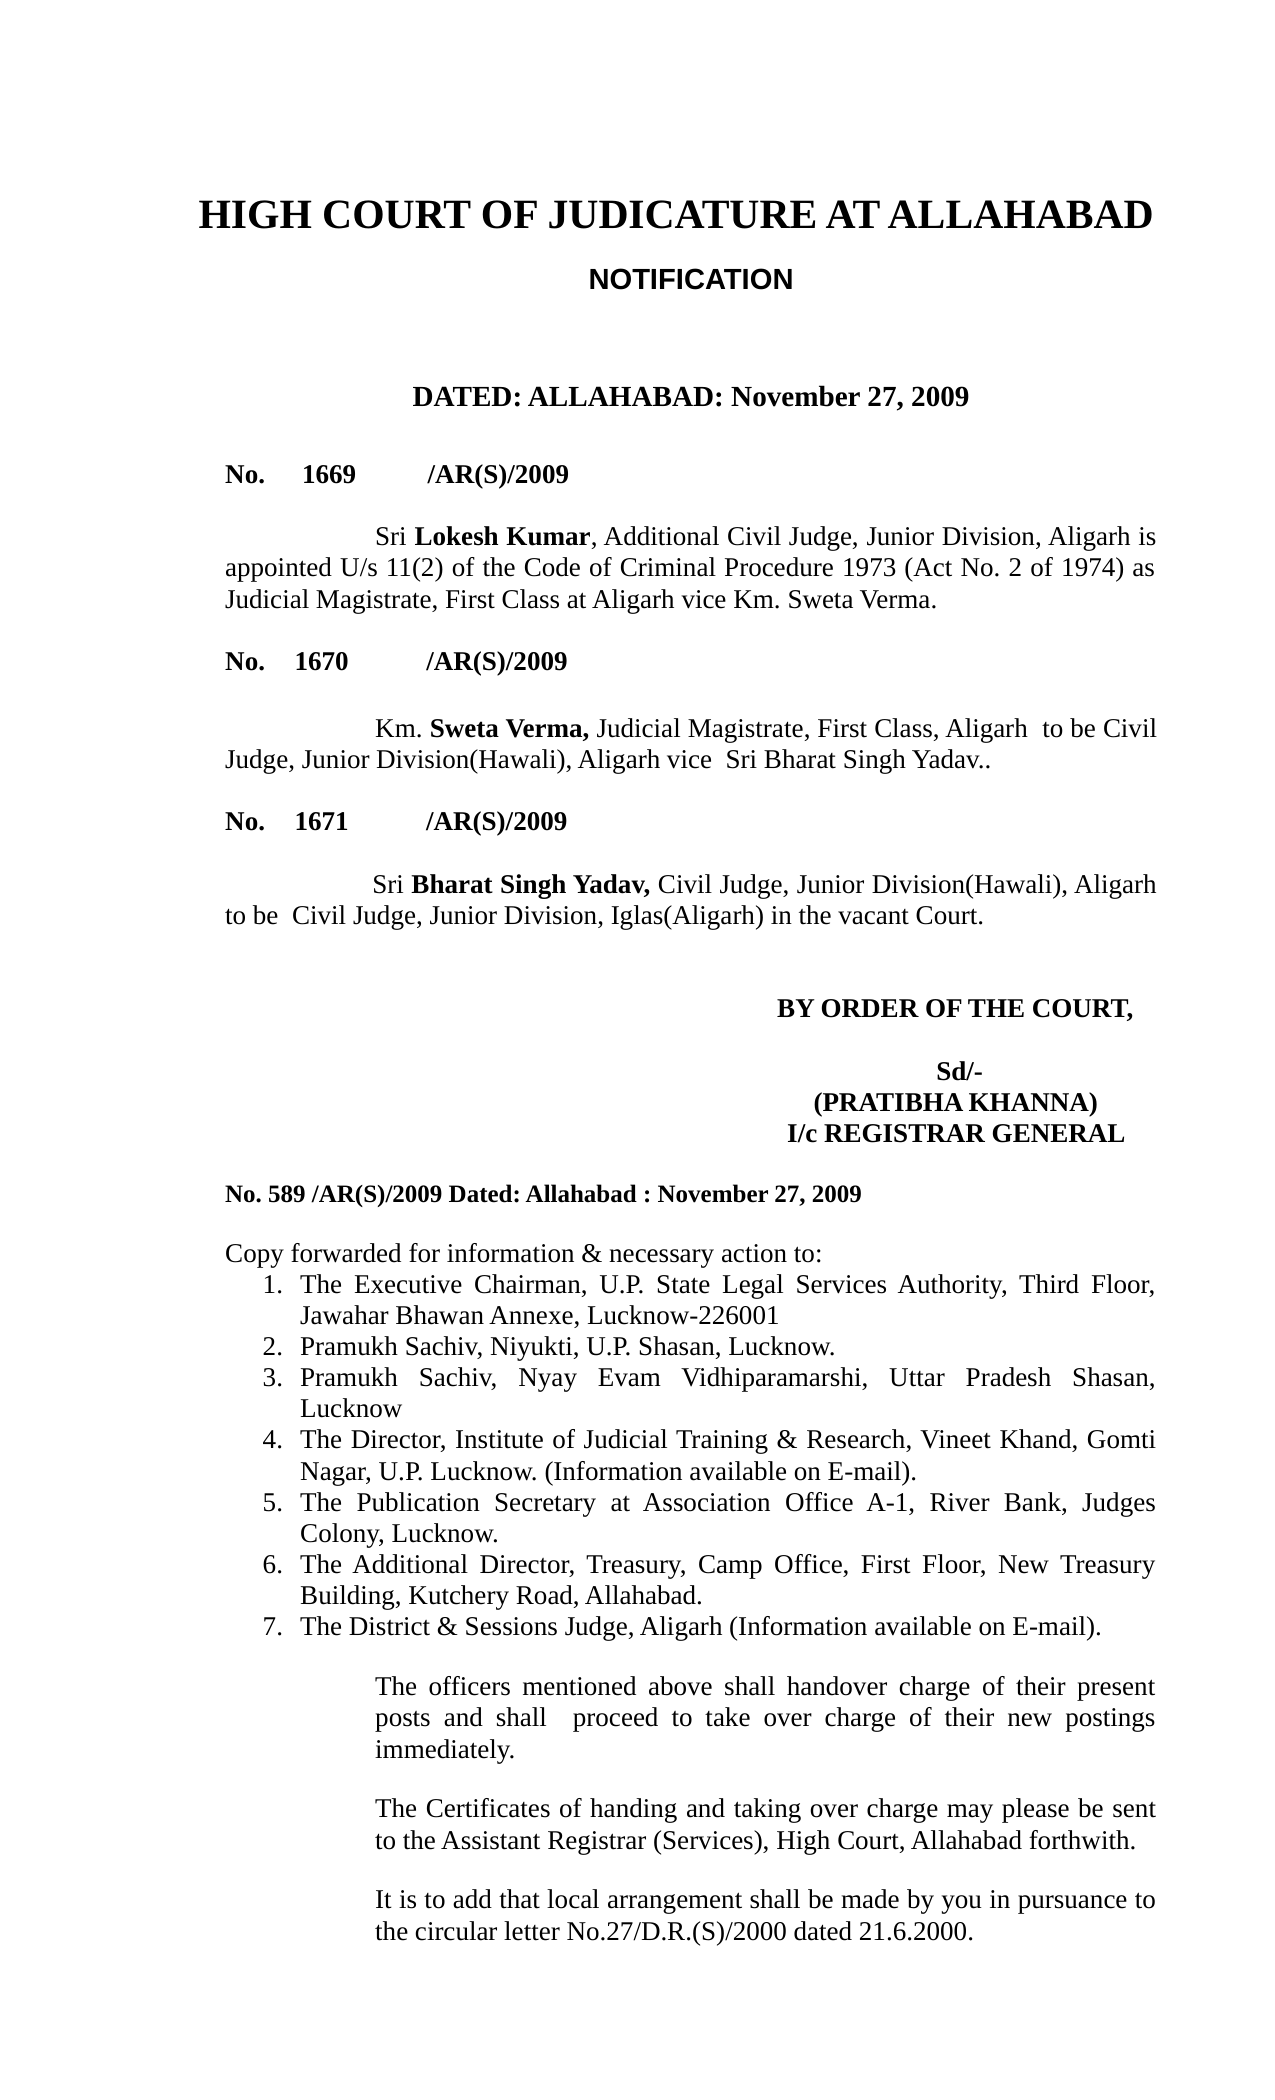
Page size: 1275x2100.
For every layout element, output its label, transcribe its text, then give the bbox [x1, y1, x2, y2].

subtitle DATED: ALLAHABAD: November 27, 2009 [225, 379, 1157, 413]
list The Certificates of handing and taking over charge may please be sent to the Assistant Registrar (Services), High Court, Allahabad forthwith. [337, 1793, 1157, 1855]
list The District & Sessions Judge, Aligarh (Information available on E-mail). [262, 1611, 1157, 1642]
text BY ORDER OF THE COURT, [675, 992, 1157, 1023]
title HIGH COURT OF JUDICATURE AT ALLAHABAD [187, 189, 1165, 237]
subtitle No. 589 /AR(S)/2009 Dated: Allahabad : November 27, 2009 [225, 1179, 1154, 1208]
text (PRATIBHA KHANNA) [225, 1086, 1159, 1117]
list The officers mentioned above shall handover charge of their present posts and shall proceed to take over charge of their new postings immediately. [337, 1670, 1157, 1764]
table_header /AR(S)/2009 [415, 645, 614, 681]
text Copy forwarded for information & necessary action to: [225, 1237, 1157, 1268]
subtitle NOTIFICATION [225, 262, 1157, 296]
table_header 1669 [283, 458, 416, 489]
text I/c REGISTRAR GENERAL [225, 1117, 1157, 1148]
list The Additional Director, Treasury, Camp Office, First Floor, New Treasury Building, Kutchery Road, Allahabad. [262, 1548, 1157, 1611]
table_header /AR(S)/2009 [416, 458, 614, 489]
table_header /AR(S)/2009 [415, 806, 616, 837]
list The Director, Institute of Judicial Training & Research, Vineet Khand, Gomti Nagar, U.P. Lucknow. (Information available on E-mail). [262, 1424, 1157, 1486]
list Pramukh Sachiv, Nyay Evam Vidhiparamarshi, Uttar Pradesh Shasan, Lucknow [262, 1361, 1157, 1424]
text Sri Lokesh Kumar, Additional Civil Judge, Junior Division, Aligarh is appointed U/s 11(2) of the Code of Criminal Procedure 1973 (Act No. 2 of 1974) as Judicial Magistrate, First Class at Aligarh vice Km. Sweta Verma. [225, 520, 1157, 614]
text Sd/- [225, 1055, 1159, 1086]
table_header 1671 [283, 806, 414, 837]
text Sri Bharat Singh Yadav, Civil Judge, Junior Division(Hawali), Aligarh to be Civil Judge, Junior Division, Iglas(Aligarh) in the vacant Court. [225, 868, 1157, 930]
table_header 1670 [283, 645, 415, 681]
text Km. Sweta Verma, Judicial Magistrate, First Class, Aligarh to be Civil Judge, Junior Division(Hawali), Aligarh vice Sri Bharat Singh Yadav.. [225, 712, 1157, 774]
table_header No. [214, 458, 283, 489]
table_header No. [214, 806, 283, 837]
table_header No. [214, 645, 283, 681]
list It is to add that local arrangement shall be made by you in pursuance to the circular letter No.27/D.R.(S)/2000 dated 21.6.2000. [337, 1884, 1157, 1946]
list The Executive Chairman, U.P. State Legal Services Authority, Third Floor, Jawahar Bhawan Annexe, Lucknow-226001 [262, 1268, 1157, 1330]
list The Publication Secretary at Association Office A-1, River Bank, Judges Colony, Lucknow. [262, 1486, 1157, 1548]
list Pramukh Sachiv, Niyukti, U.P. Shasan, Lucknow. [262, 1330, 1157, 1361]
